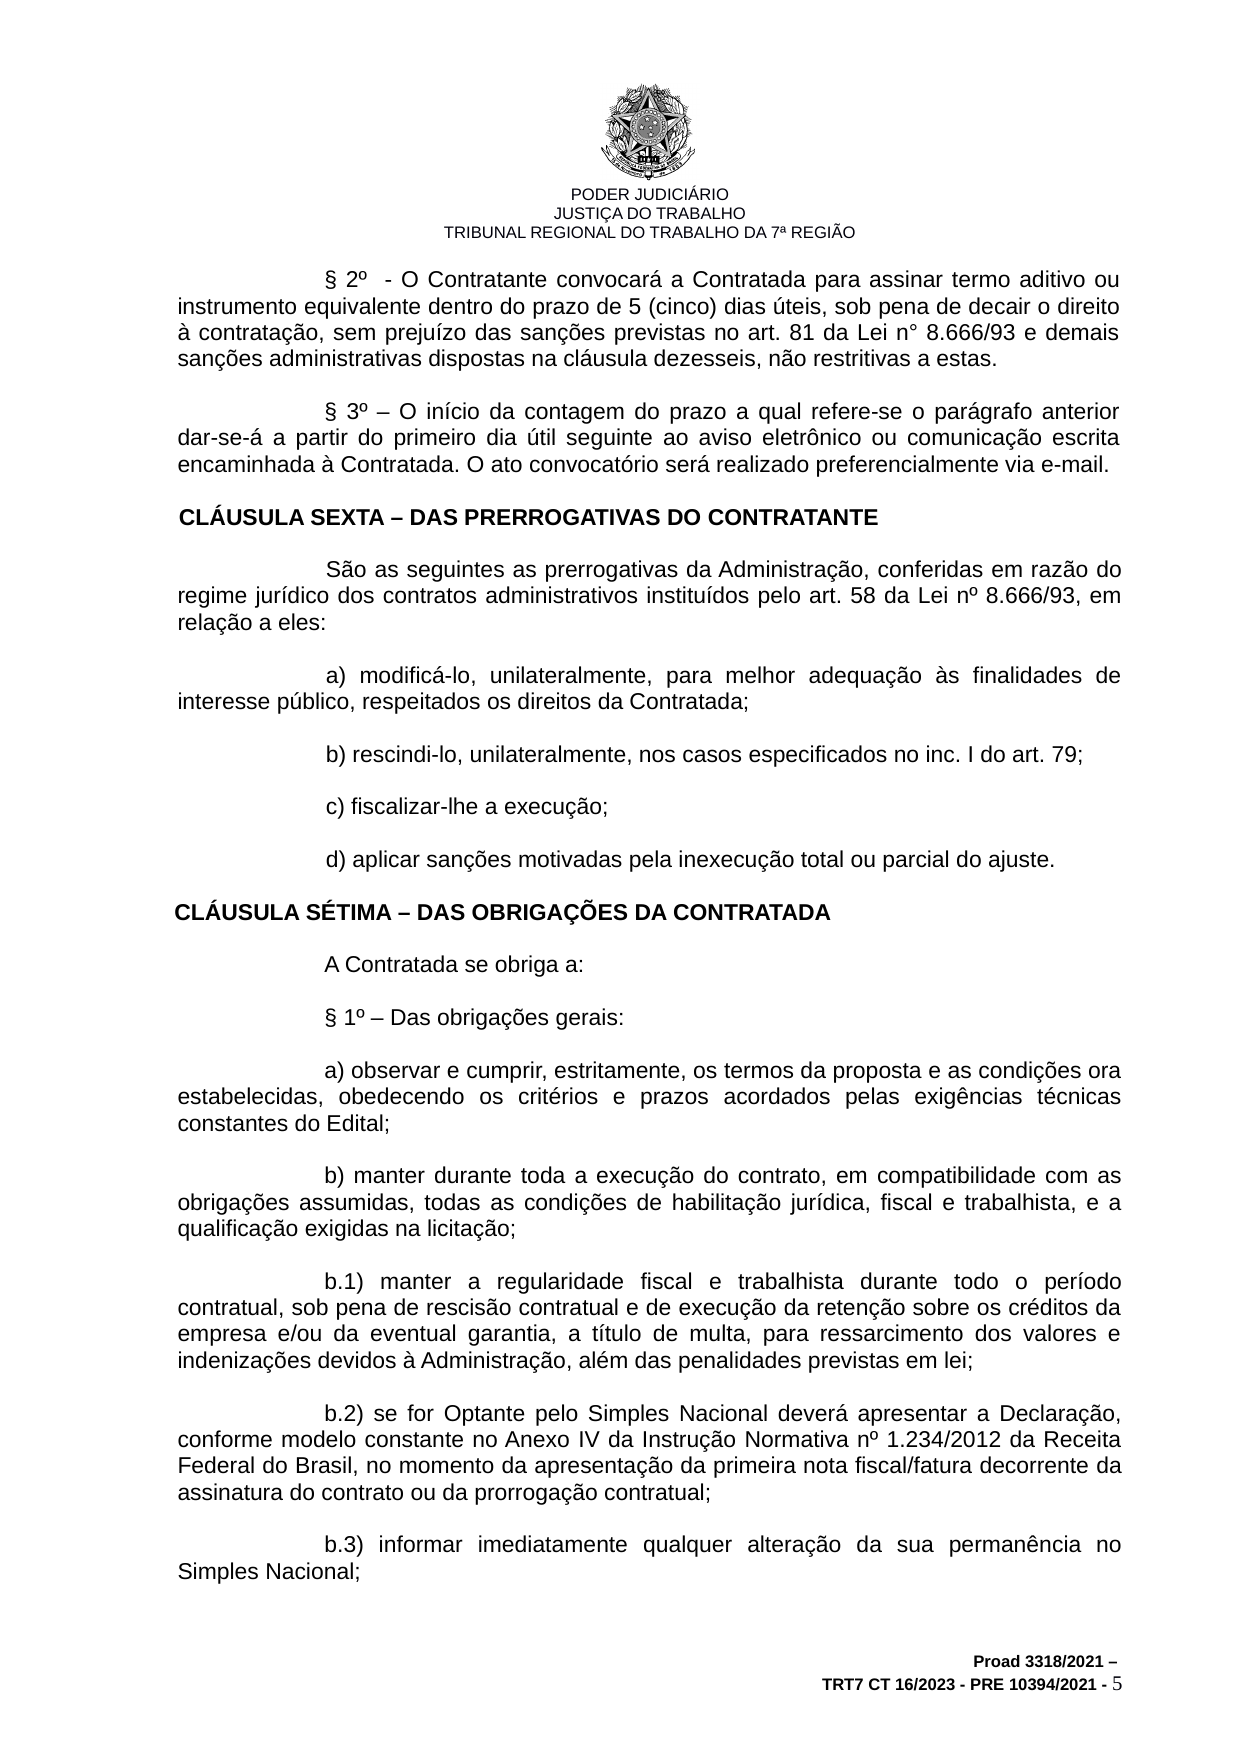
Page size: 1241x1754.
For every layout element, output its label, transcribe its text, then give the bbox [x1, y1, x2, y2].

text b.2) se for Optante pelo Simples Nacional deverá apresentar a Declaração, conforme modelo constante no Anexo IV da Instrução Normativa nº 1.234/2012 da Receita Federal do Brasil, no momento da apresentação da primeira nota fiscal/fatura decorrente da assinatura do contrato ou da prorrogação contratual; [177, 1399, 1122, 1505]
text b.3) informar imediatamente qualquer alteração da sua permanência no Simples Nacional; [177, 1531, 1122, 1584]
text a) modificá-lo, unilateralmente, para melhor adequação às finalidades de interesse público, respeitados os direitos da Contratada; [177, 662, 1122, 714]
text a) observar e cumprir, estritamente, os termos da proposta e as condições ora estabelecidas, obedecendo os critérios e prazos acordados pelas exigências técnicas constantes do Edital; [177, 1057, 1122, 1136]
text § 2º - O Contratante convocará a Contratada para assinar termo aditivo ou instrumento equivalente dentro do prazo de 5 (cinco) dias úteis, sob pena de decair o direito à contratação, sem prejuízo das sanções previstas no art. 81 da Lei n° 8.666/93 e demais sanções administrativas dispostas na cláusula dezesseis, não restritivas a estas. [177, 266, 1121, 372]
text São as seguintes as prerrogativas da Administração, conferidas em razão do regime jurídico dos contratos administrativos instituídos pelo art. 58 da Lei nº 8.666/93, em relação a eles: [177, 556, 1122, 635]
text CLÁUSULA SEXTA – DAS PRERROGATIVAS DO CONTRATANTE [177, 503, 1117, 530]
text CLÁUSULA SÉTIMA – DAS OBRIGAÇÕES DA CONTRATADA [174, 899, 1117, 925]
text b.1) manter a regularidade fiscal e trabalhista durante todo o período contratual, sob pena de rescisão contratual e de execução da retenção sobre os créditos da empresa e/ou da eventual garantia, a título de multa, para ressarcimento dos valores e indenizações devidos à Administração, além das penalidades previstas em lei; [177, 1268, 1122, 1373]
text d) aplicar sanções motivadas pela inexecução total ou parcial do ajuste. [177, 846, 1122, 872]
text b) manter durante toda a execução do contrato, em compatibilidade com as obrigações assumidas, todas as condições de habilitação jurídica, fiscal e trabalhista, e a qualificação exigidas na licitação; [177, 1162, 1122, 1241]
text § 1º – Das obrigações gerais: [177, 1004, 1122, 1031]
text b) rescindi-lo, unilateralmente, nos casos especificados no inc. I do art. 79; [177, 741, 1122, 767]
text A Contratada se obriga a: [177, 951, 1122, 978]
text c) fiscalizar-lhe a execução; [177, 793, 1122, 820]
text § 3º – O início da contagem do prazo a qual refere-se o parágrafo anterior dar-se-á a partir do primeiro dia útil seguinte ao aviso eletrônico ou comunicação escrita encaminhada à Contratada. O ato convocatório será realizado preferencialmente via e-mail. [177, 398, 1121, 477]
